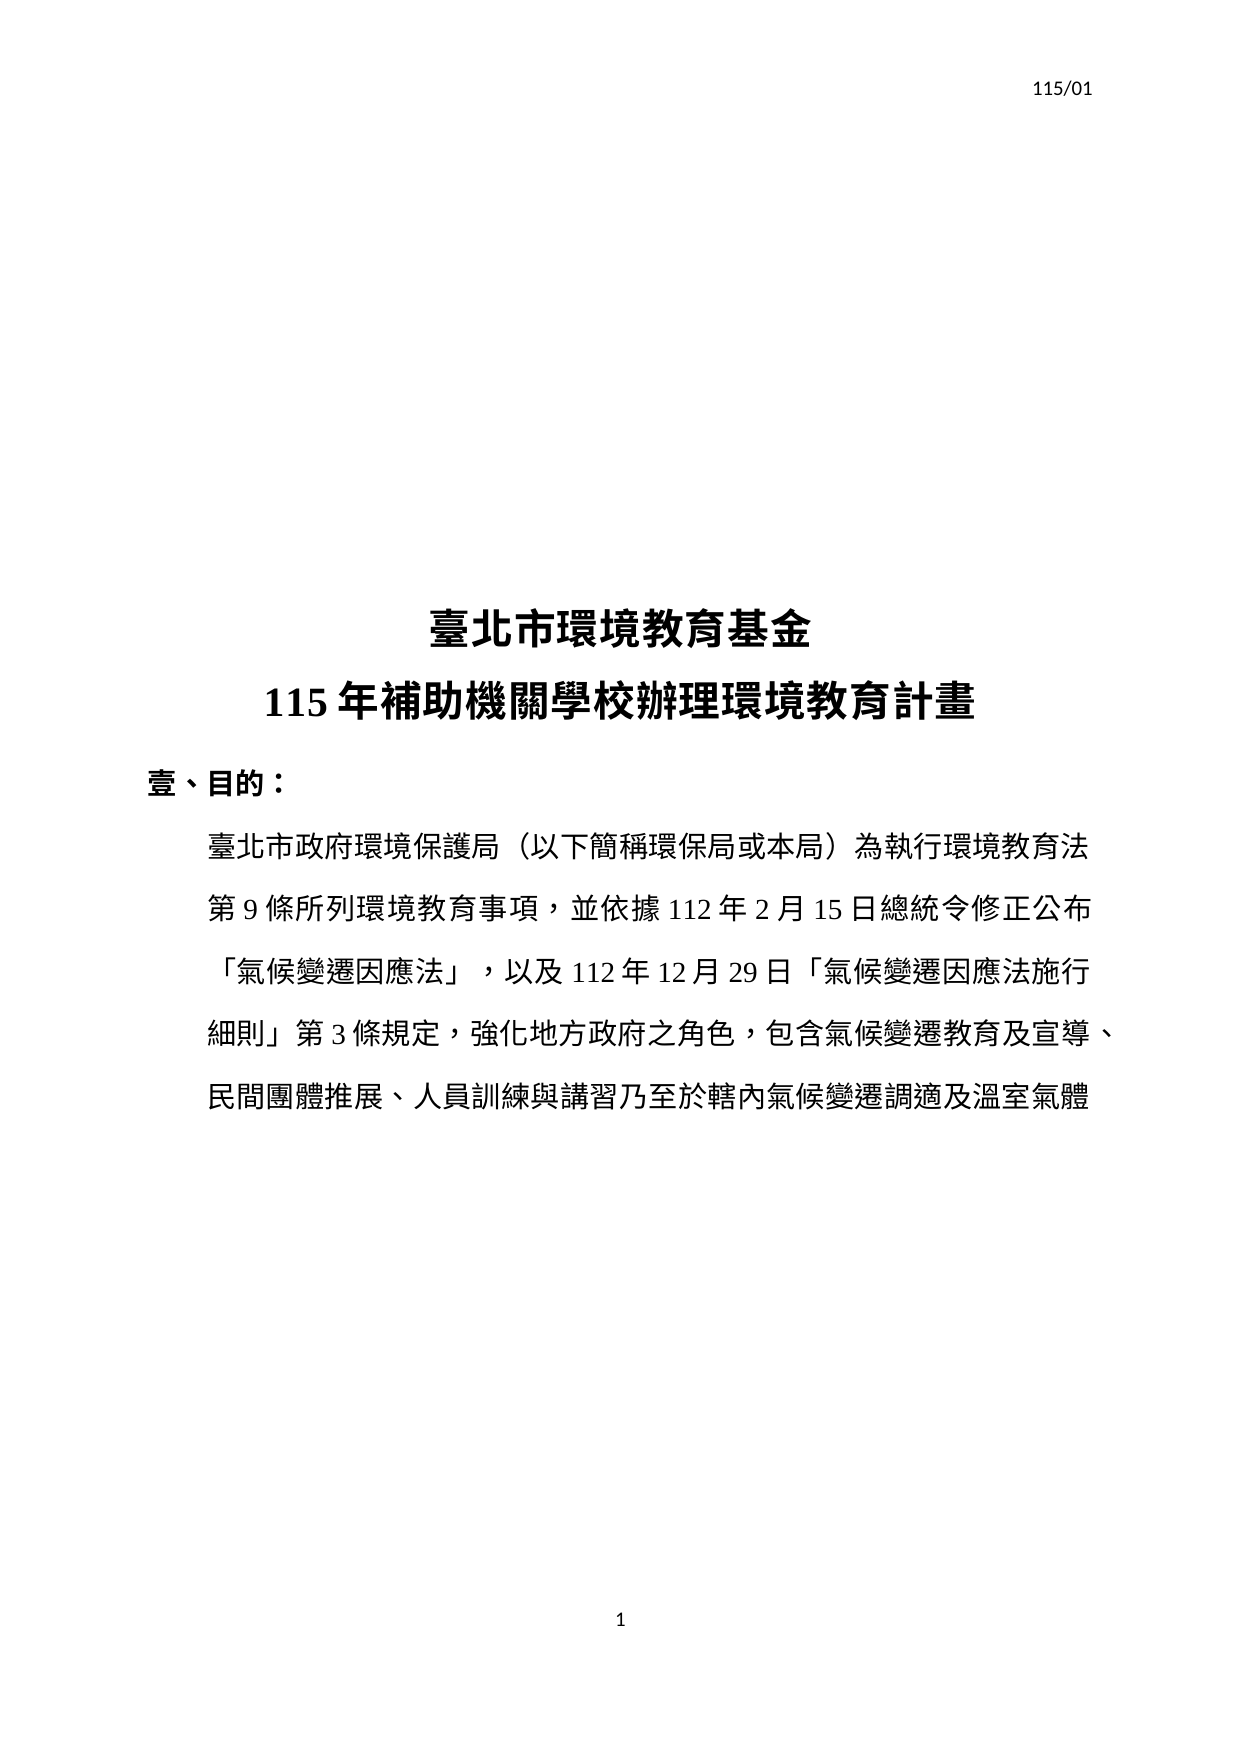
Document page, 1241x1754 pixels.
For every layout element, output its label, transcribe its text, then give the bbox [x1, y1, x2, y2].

text 臺北市政府環境保護局（以下簡稱環保局或本局）為執行環境教育法第9條所列環境教育事項，並依據112年2月15日總統令修正公布「氣候變遷因應法」，以及112年12月29日「氣候變遷因應法施行細則」第3條規定，強化地方政府之角色，包含氣候變遷教育及宣導、民間團體推展、人員訓練與講習乃至於轄內氣候變遷調適及溫室氣體減量之調查、輔導等推動環境教育相關工作，落實全民環境保護理念並建立環境教育夥伴關係，增進市民環境認知、環境倫理與責任，進而維護環境生態平衡、尊重生命、促進社會正義，以達到永續發展之目的，特制定本計畫。 [207, 803, 1092, 1115]
text 壹、目的： [148, 740, 1092, 803]
text 115年補助機關學校辦理環境教育計畫 [148, 668, 1092, 728]
text 臺北市環境教育基金 [148, 596, 1092, 656]
